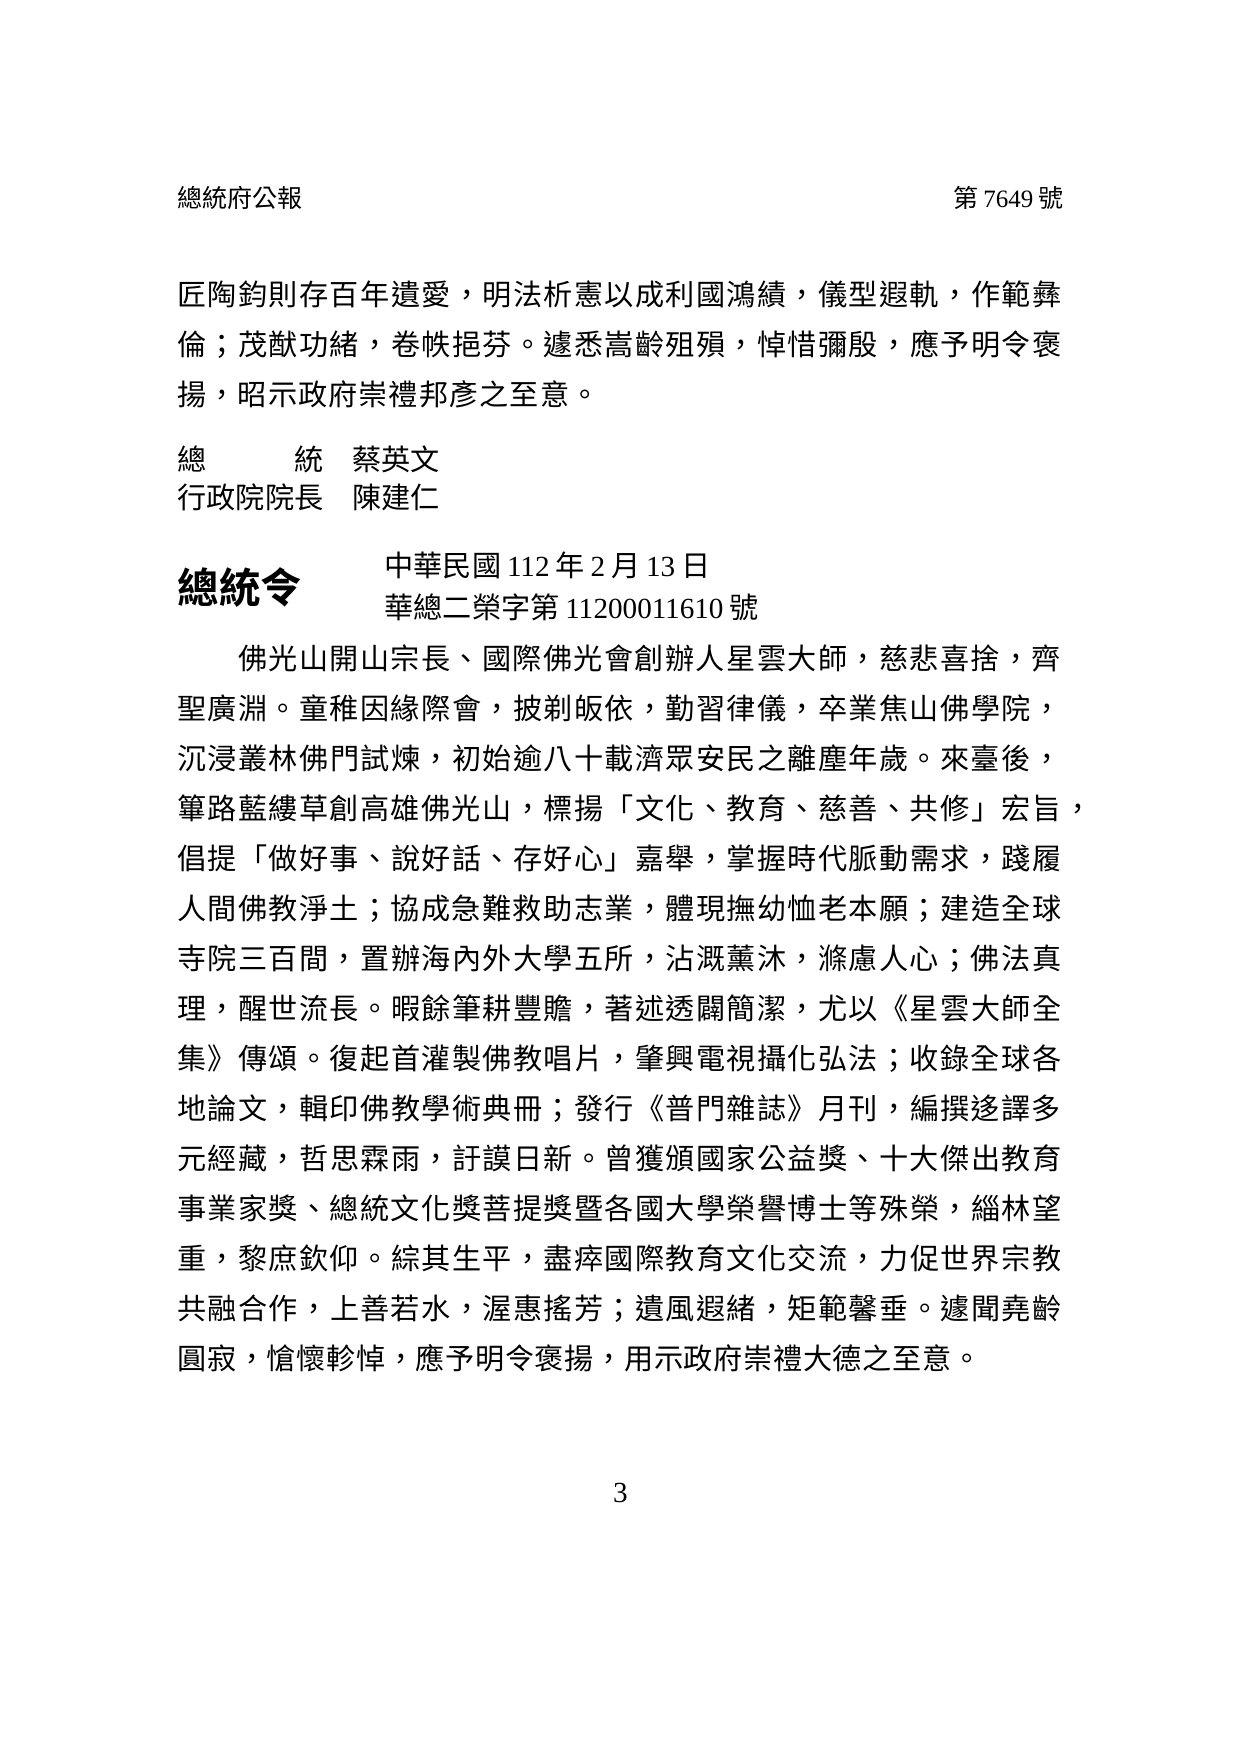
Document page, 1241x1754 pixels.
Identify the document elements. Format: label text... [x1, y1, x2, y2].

text 司法院前大法官、國立臺灣大學名譽教授馬漢寶，博約洽聞，醇熙淹雅。少歲依隨父母來臺，卒業臺灣大學法律系，囊螢映雪，頭角崢嶸，爰獲留任助教，迭優升至教授，提攜沾溉傑秀學子，盡瘁專業知能薪傳，啟迪薰沐，門牆桃李。曾往赴香港大學、法國學術院、加拿大英屬哥倫比亞大學暨美國紐約市哥倫比亞大學等校講學，用宏取精，蜚聲寰宇。公餘宣勤筆耕，論述豐贍，尤以《國際私法：總論各論》、《西洋法律思想論集》、《西洋法律思想主流之發展》等書暨中英文論文數十項稱頌，邃密透闢，日下無雙。於第五、六屆考試委員任內，研陳文官制度興革，厚植甄士掄才實效，領異拔新，藻鑑持衡。復膺任第四、五屆大法官期間，參預審理解釋案件，悉力公務員懲戒救濟；眷懷全民利益福祉，暢申人權法治深微，洞中肯綮，端本澄源；金臬玉圭，灼見標舉。綜其生平，宗匠陶鈞則存百年遺愛，明法析憲以成利國鴻績，儀型遐軌，作範彝倫；茂猷功緒，卷帙挹芬。遽悉嵩齡殂殞，悼惜彌殷，應予明令褒揚，昭示政府崇禮邦彥之至意。 [177, 266, 1063, 416]
text 佛光山開山宗長、國際佛光會創辦人星雲大師，慈悲喜捨，齊聖廣淵。童稚因緣際會，披剃皈依，勤習律儀，卒業焦山佛學院，沉浸叢林佛門試煉，初始逾八十載濟眾安民之離塵年歲。來臺後，篳路藍縷草創高雄佛光山，標揚「文化、教育、慈善、共修」宏旨，倡提「做好事、說好話、存好心」嘉舉，掌握時代脈動需求，踐履人間佛教淨土；協成急難救助志業，體現撫幼恤老本願；建造全球寺院三百間，置辦海內外大學五所，沾溉薰沐，滌慮人心；佛法真理，醒世流長。暇餘筆耕豐贍，著述透闢簡潔，尤以《星雲大師全集》傳頌。復起首灌製佛教唱片，肇興電視攝化弘法；收錄全球各地論文，輯印佛教學術典冊；發行《普門雜誌》月刊，編撰迻譯多元經藏，哲思霖雨，訏謨日新。曾獲頒國家公益獎、十大傑出教育事業家獎、總統文化獎菩提獎暨各國大學榮譽博士等殊榮，緇林望重，黎庶欽仰。綜其生平，盡瘁國際教育文化交流，力促世界宗教共融合作，上善若水，渥惠搖芳；遺風遐緒，矩範馨垂。遽聞堯齡圓寂，愴懷軫悼，應予明令褒揚，用示政府崇禮大德之至意。 [177, 629, 1063, 1379]
table_header 中華民國112年2月13日 華總二榮字第11200011610號 [381, 541, 877, 629]
text 總 統 蔡英文 行政院院長 陳建仁 [177, 441, 1063, 516]
table_header 總統令 [174, 541, 381, 629]
